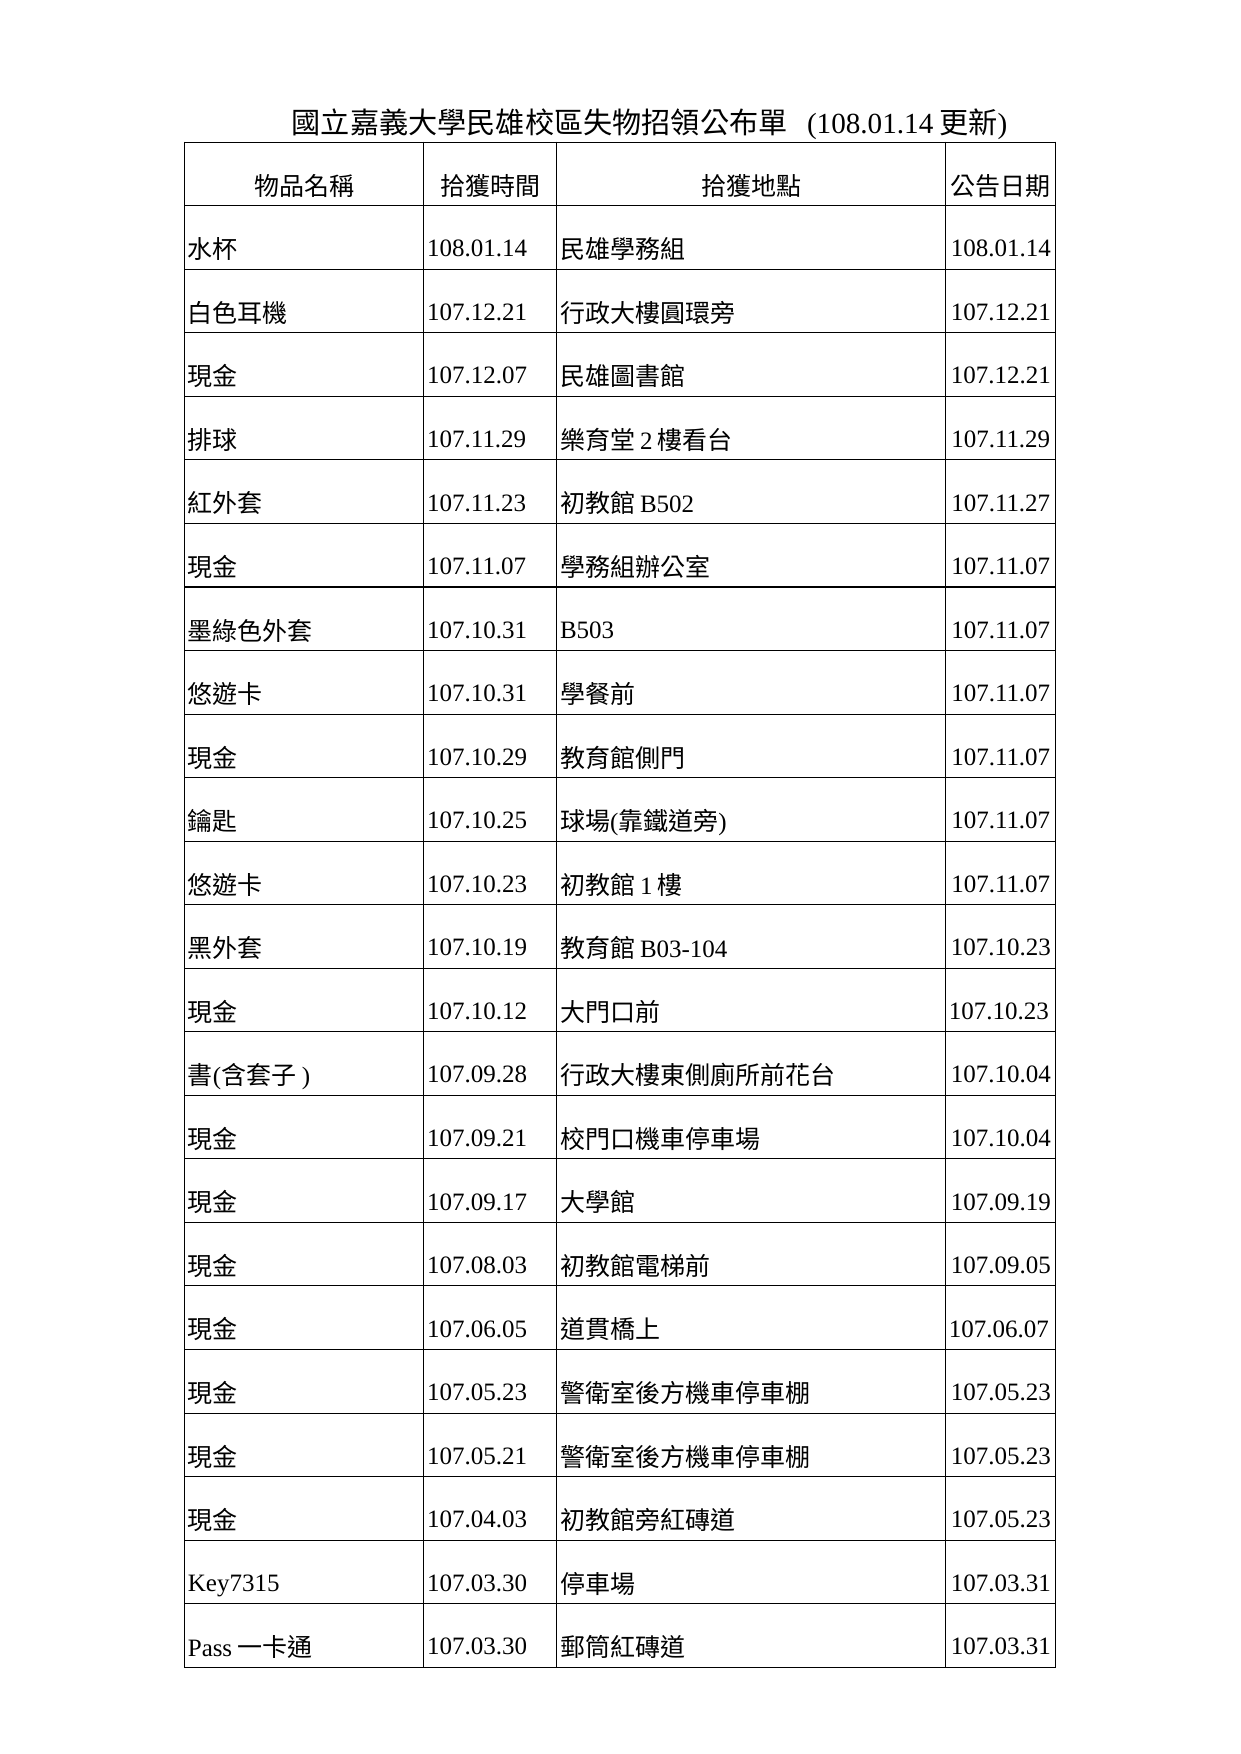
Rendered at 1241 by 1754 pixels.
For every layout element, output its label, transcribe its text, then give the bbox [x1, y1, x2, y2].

table_cell 樂育堂2樓看台 [557, 397, 945, 459]
table_cell 107.11.29 [424, 397, 556, 459]
table_cell 107.09.28 [424, 1032, 556, 1095]
table_cell 107.11.07 [946, 524, 1055, 586]
table_cell 初教館電梯前 [557, 1223, 945, 1285]
table_cell 107.10.12 [424, 969, 556, 1031]
table_cell 教育館B03-104 [557, 905, 945, 968]
table_cell 現金 [185, 1350, 423, 1412]
table_cell 道貫橋上 [557, 1286, 945, 1349]
table_cell 107.11.07 [946, 778, 1055, 841]
table_cell 107.11.27 [946, 460, 1055, 523]
table_cell 學務組辦公室 [557, 524, 945, 586]
table_cell 107.10.31 [424, 588, 556, 650]
table_cell 行政大樓東側廁所前花台 [557, 1032, 945, 1095]
table_cell 107.04.03 [424, 1477, 556, 1539]
table_cell 107.10.31 [424, 651, 556, 713]
table_cell 排球 [185, 397, 423, 459]
table_cell 白色耳機 [185, 270, 423, 332]
table_cell Pass一卡通 [185, 1604, 423, 1667]
table_header 拾獲時間 [424, 143, 556, 205]
table_cell 107.11.07 [946, 715, 1055, 777]
table_cell 書(含套子 ) [185, 1032, 423, 1095]
table_cell 107.12.21 [946, 333, 1055, 396]
table_cell 107.12.07 [424, 333, 556, 396]
table_cell 107.06.05 [424, 1286, 556, 1349]
table_cell 現金 [185, 969, 423, 1031]
table_cell 107.09.05 [946, 1223, 1055, 1285]
table_cell 107.03.30 [424, 1541, 556, 1603]
table_cell 現金 [185, 1223, 423, 1285]
table_cell 校門口機車停車場 [557, 1096, 945, 1158]
table_cell 紅外套 [185, 460, 423, 523]
table_header 公告日期 [946, 143, 1055, 205]
table_cell 現金 [185, 1414, 423, 1476]
table_cell 107.10.25 [424, 778, 556, 841]
table_cell 107.05.23 [946, 1350, 1055, 1412]
table_cell 108.01.14 [946, 206, 1055, 269]
table_cell 107.05.23 [424, 1350, 556, 1412]
table_cell 初教館旁紅磚道 [557, 1477, 945, 1539]
table_cell 墨綠色外套 [185, 588, 423, 650]
table_cell 現金 [185, 524, 423, 586]
table_cell 107.10.23 [946, 905, 1055, 968]
table_cell Key7315 [185, 1541, 423, 1603]
table_cell 107.05.23 [946, 1414, 1055, 1476]
table_cell 107.10.23 [424, 842, 556, 904]
table_cell 107.09.21 [424, 1096, 556, 1158]
table_cell 現金 [185, 715, 423, 777]
table_cell 107.12.21 [946, 270, 1055, 332]
table_cell 球場(靠鐵道旁) [557, 778, 945, 841]
table_cell 行政大樓圓環旁 [557, 270, 945, 332]
table_cell 107.12.21 [424, 270, 556, 332]
table_cell 107.11.23 [424, 460, 556, 523]
table_cell 107.05.23 [946, 1477, 1055, 1539]
table_cell 民雄圖書館 [557, 333, 945, 396]
table_cell 大門口前 [557, 969, 945, 1031]
table_cell 警衛室後方機車停車棚 [557, 1350, 945, 1412]
table_header 拾獲地點 [557, 143, 945, 205]
table_cell 107.11.29 [946, 397, 1055, 459]
table_cell 現金 [185, 1096, 423, 1158]
table_cell 107.10.19 [424, 905, 556, 968]
table_cell 107.10.04 [946, 1096, 1055, 1158]
table_cell 107.09.19 [946, 1159, 1055, 1222]
table_cell 107.03.30 [424, 1604, 556, 1667]
table_cell 107.11.07 [946, 842, 1055, 904]
table_cell 107.03.31 [946, 1541, 1055, 1603]
table_cell 初教館B502 [557, 460, 945, 523]
table_cell 初教館1樓 [557, 842, 945, 904]
table_cell 107.10.04 [946, 1032, 1055, 1095]
table_cell 郵筒紅磚道 [557, 1604, 945, 1667]
table_cell 民雄學務組 [557, 206, 945, 269]
table_cell 107.11.07 [946, 651, 1055, 713]
table_cell 水杯 [185, 206, 423, 269]
table_cell 學餐前 [557, 651, 945, 713]
table_cell 現金 [185, 1477, 423, 1539]
table_cell 107.11.07 [946, 588, 1055, 650]
table_cell 108.01.14 [424, 206, 556, 269]
table_cell 107.10.29 [424, 715, 556, 777]
table_cell 107.11.07 [424, 524, 556, 586]
table_cell 107.05.21 [424, 1414, 556, 1476]
table_cell 107.06.07 [946, 1286, 1055, 1349]
table_cell 悠遊卡 [185, 651, 423, 713]
table_cell 現金 [185, 333, 423, 396]
table_cell 107.09.17 [424, 1159, 556, 1222]
table_cell B503 [557, 588, 945, 650]
table_cell 現金 [185, 1286, 423, 1349]
table_cell 鑰匙 [185, 778, 423, 841]
table_cell 警衛室後方機車停車棚 [557, 1414, 945, 1476]
table_cell 現金 [185, 1159, 423, 1222]
table_cell 大學館 [557, 1159, 945, 1222]
table_cell 黑外套 [185, 905, 423, 968]
text 國立嘉義大學民雄校區失物招領公布單 (108.01.14更新) [187, 79, 1053, 142]
table_cell 教育館側門 [557, 715, 945, 777]
table_cell 悠遊卡 [185, 842, 423, 904]
table_cell 107.08.03 [424, 1223, 556, 1285]
table_cell 107.03.31 [946, 1604, 1055, 1667]
table_header 物品名稱 [185, 143, 423, 205]
table_cell 107.10.23 [946, 969, 1055, 1031]
table_cell 停車場 [557, 1541, 945, 1603]
